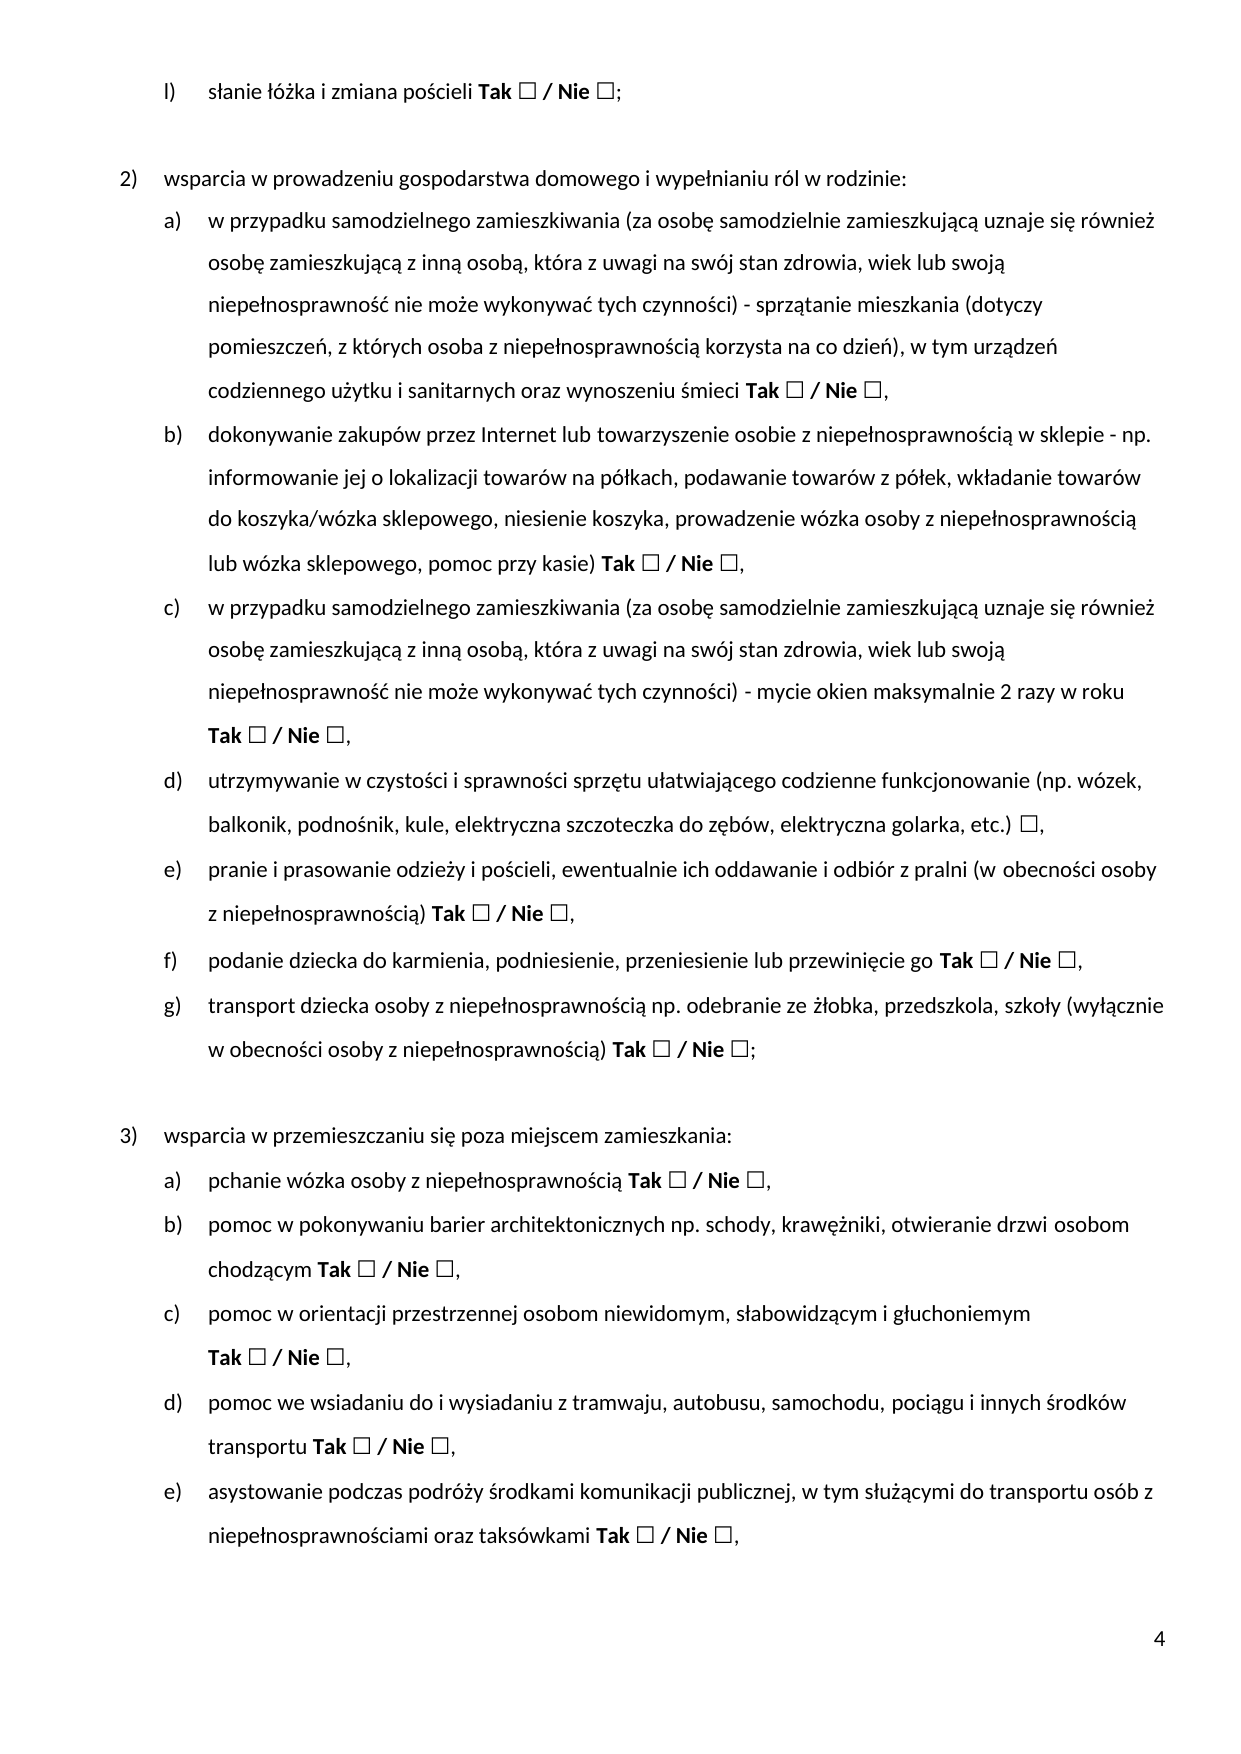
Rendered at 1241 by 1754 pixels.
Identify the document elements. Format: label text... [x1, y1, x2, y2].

list asystowanie podczas podróży środkami komunikacji publicznej, w tym służącymi do transportu osób z niepełnosprawnościami oraz taksówkami Tak ☐ / Nie ☐, [164, 1477, 1165, 1550]
list utrzymywanie w czystości i sprawności sprzętu ułatwiającego codzienne funkcjonowanie (np. wózek, balkonik, podnośnik, kule, elektryczna szczoteczka do zębów, elektryczna golarka, etc.) ☐, [164, 766, 1165, 839]
list pchanie wózka osoby z niepełnosprawnością Tak ☐ / Nie ☐, [164, 1164, 1165, 1195]
list transport dziecka osoby z niepełnosprawnością np. odebranie ze żłobka, przedszkola, szkoły (wyłącznie w obecności osoby z niepełnosprawnością) Tak ☐ / Nie ☐; [164, 991, 1165, 1064]
list w przypadku samodzielnego zamieszkiwania (za osobę samodzielnie zamieszkującą uznaje się również osobę zamieszkującą z inną osobą, która z uwagi na swój stan zdrowia, wiek lub swoją niepełnosprawność nie może wykonywać tych czynności) - mycie okien maksymalnie 2 razy w roku [164, 593, 1165, 705]
list w przypadku samodzielnego zamieszkiwania (za osobę samodzielnie zamieszkującą uznaje się również osobę zamieszkującą z inną osobą, która z uwagi na swój stan zdrowia, wiek lub swoją niepełnosprawność nie może wykonywać tych czynności) - sprzątanie mieszkania (dotyczy pomieszczeń, z których osoba z niepełnosprawnością korzysta na co dzień), w tym urządzeń codziennego użytku i sanitarnych oraz wynoszeniu śmieci Tak ☐ / Nie ☐, [164, 206, 1165, 405]
list pranie i prasowanie odzieży i pościeli, ewentualnie ich oddawanie i odbiór z pralni (w obecności osoby z niepełnosprawnością) Tak ☐ / Nie ☐, [164, 855, 1165, 928]
list wsparcia w przemieszczaniu się poza miejscem zamieszkania: [119, 1122, 1165, 1150]
list dokonywanie zakupów przez Internet lub towarzyszenie osobie z niepełnosprawnością w sklepie - np. informowanie jej o lokalizacji towarów na półkach, podawanie towarów z półek, wkładanie towarów do koszyka/wózka sklepowego, niesienie koszyka, prowadzenie wózka osoby z niepełnosprawnością lub wózka sklepowego, pomoc przy kasie) Tak ☐ / Nie ☐, [164, 421, 1165, 578]
list słanie łóżka i zmiana pościeli Tak ☐ / Nie ☐; [164, 75, 1165, 106]
list wsparcia w prowadzeniu gospodarstwa domowego i wypełnianiu ról w rodzinie: [119, 164, 1165, 192]
list pomoc we wsiadaniu do i wysiadaniu z tramwaju, autobusu, samochodu, pociągu i innych środków transportu Tak ☐ / Nie ☐, [164, 1388, 1165, 1461]
list pomoc w pokonywaniu barier architektonicznych np. schody, krawężniki, otwieranie drzwi osobom chodzącym Tak ☐ / Nie ☐, [164, 1211, 1165, 1284]
list Tak ☐ / Nie ☐, [208, 719, 1165, 751]
list podanie dziecka do karmienia, podniesienie, przeniesienie lub przewinięcie go Tak ☐ / Nie ☐, [164, 944, 1165, 975]
list pomoc w orientacji przestrzennej osobom niewidomym, słabowidzącym i głuchoniemym [164, 1299, 1165, 1327]
list Tak ☐ / Nie ☐, [208, 1341, 1165, 1373]
